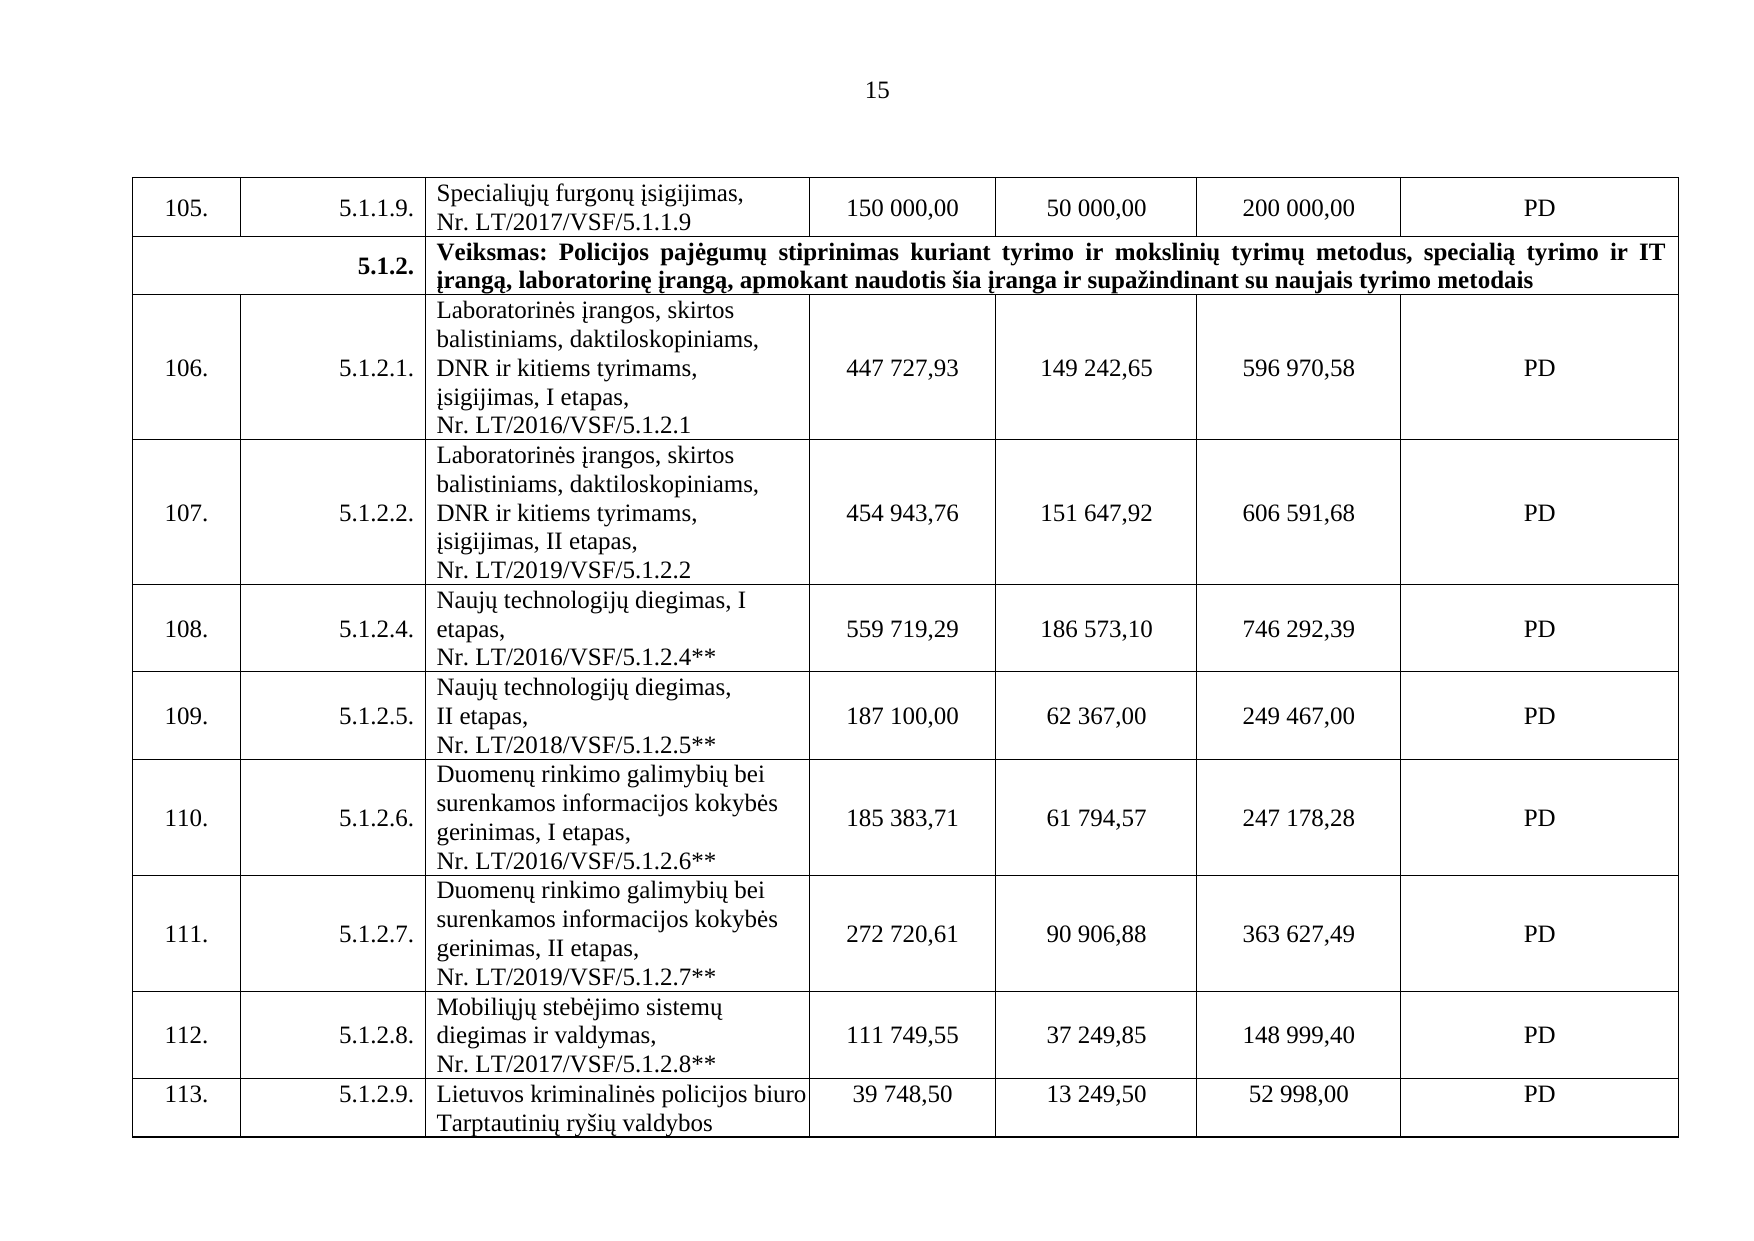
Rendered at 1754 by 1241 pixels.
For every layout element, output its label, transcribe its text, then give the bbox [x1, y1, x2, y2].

table_cell [1679, 294, 1684, 439]
table_cell 5.1.2. [133, 237, 425, 294]
table_cell 596 970,58 [1197, 295, 1400, 439]
table_cell 110. [133, 760, 240, 874]
table_cell 454 943,76 [810, 440, 995, 584]
table_cell 108. [133, 585, 240, 671]
table_cell 5.1.2.2. [241, 440, 425, 584]
table_cell Mobiliųjų stebėjimo sistemų diegimas ir valdymas, Nr. LT/2017/VSF/5.1.2.8** [426, 992, 809, 1078]
table_cell [1679, 236, 1684, 294]
table_cell 5.1.2.4. [241, 585, 425, 671]
table_cell 52 998,00 [1197, 1079, 1400, 1136]
table_cell [1679, 991, 1684, 1078]
table_cell 151 647,92 [996, 440, 1196, 584]
table_cell Veiksmas: Policijos pajėgumų stiprinimas kuriant tyrimo ir mokslinių tyrimų metodus, specialią tyrimo ir IT įrangą, laboratorinę įrangą, apmokant naudotis šia įranga ir supažindinant su naujais tyrimo metodais [426, 237, 1678, 294]
table_cell PD [1401, 295, 1678, 439]
table_cell 5.1.2.8. [241, 992, 425, 1078]
table_cell 150 000,00 [810, 178, 995, 236]
table_cell 200 000,00 [1197, 178, 1400, 236]
table_cell [1679, 759, 1684, 874]
table_cell PD [1401, 178, 1678, 236]
table_cell [1679, 584, 1684, 671]
table_cell Naujų technologijų diegimas, I etapas, Nr. LT/2016/VSF/5.1.2.4** [426, 585, 809, 671]
table_cell 746 292,39 [1197, 585, 1400, 671]
table_cell Laboratorinės įrangos, skirtos balistiniams, daktiloskopiniams, DNR ir kitiems tyrimams, įsigijimas, II etapas, Nr. LT/2019/VSF/5.1.2.2 [426, 440, 809, 584]
table_cell 148 999,40 [1197, 992, 1400, 1078]
table_cell 107. [133, 440, 240, 584]
table_cell 5.1.2.5. [241, 672, 425, 758]
table_cell Laboratorinės įrangos, skirtos balistiniams, daktiloskopiniams, DNR ir kitiems tyrimams, įsigijimas, I etapas, Nr. LT/2016/VSF/5.1.2.1 [426, 295, 809, 439]
table_cell PD [1401, 440, 1678, 584]
table_cell 5.1.1.9. [241, 178, 425, 236]
table_cell 5.1.2.1. [241, 295, 425, 439]
table_cell 186 573,10 [996, 585, 1196, 671]
table_cell 187 100,00 [810, 672, 995, 758]
table_cell 149 242,65 [996, 295, 1196, 439]
table_cell 249 467,00 [1197, 672, 1400, 758]
table_cell 39 748,50 [810, 1079, 995, 1136]
table_cell 5.1.2.9. [241, 1079, 425, 1136]
table_cell 90 906,88 [996, 876, 1196, 991]
table_cell 5.1.2.7. [241, 876, 425, 991]
table_cell [1679, 671, 1684, 758]
table_cell PD [1401, 672, 1678, 758]
table_cell 105. [133, 178, 240, 236]
table_cell [1679, 439, 1684, 584]
table_cell 272 720,61 [810, 876, 995, 991]
table_cell Specialiųjų furgonų įsigijimas, Nr. LT/2017/VSF/5.1.1.9 [426, 178, 809, 236]
table_cell [1679, 875, 1684, 991]
table_cell 61 794,57 [996, 760, 1196, 874]
table_cell 113. [133, 1079, 240, 1136]
table_cell PD [1401, 585, 1678, 671]
table_cell 111. [133, 876, 240, 991]
table_cell 5.1.2.6. [241, 760, 425, 874]
table_cell 111 749,55 [810, 992, 995, 1078]
table_cell 559 719,29 [810, 585, 995, 671]
table_cell [1679, 1078, 1684, 1136]
table_cell PD [1401, 1079, 1678, 1136]
table_cell Duomenų rinkimo galimybių bei surenkamos informacijos kokybės gerinimas, II etapas, Nr. LT/2019/VSF/5.1.2.7** [426, 876, 809, 991]
table_cell 50 000,00 [996, 178, 1196, 236]
table_cell 62 367,00 [996, 672, 1196, 758]
table_cell 112. [133, 992, 240, 1078]
table_cell 606 591,68 [1197, 440, 1400, 584]
table_cell 106. [133, 295, 240, 439]
table_cell PD [1401, 876, 1678, 991]
table_cell 13 249,50 [996, 1079, 1196, 1136]
table_cell Naujų technologijų diegimas, II etapas, Nr. LT/2018/VSF/5.1.2.5** [426, 672, 809, 758]
table_cell 37 249,85 [996, 992, 1196, 1078]
table_cell 247 178,28 [1197, 760, 1400, 874]
table_cell PD [1401, 992, 1678, 1078]
table_cell 447 727,93 [810, 295, 995, 439]
table_cell 185 383,71 [810, 760, 995, 874]
table_cell 363 627,49 [1197, 876, 1400, 991]
table_cell [1679, 177, 1684, 236]
table_cell Lietuvos kriminalinės policijos biuro Tarptautinių ryšių valdybos [426, 1079, 809, 1136]
table_cell PD [1401, 760, 1678, 874]
table_cell 109. [133, 672, 240, 758]
table_cell Duomenų rinkimo galimybių bei surenkamos informacijos kokybės gerinimas, I etapas, Nr. LT/2016/VSF/5.1.2.6** [426, 760, 809, 874]
